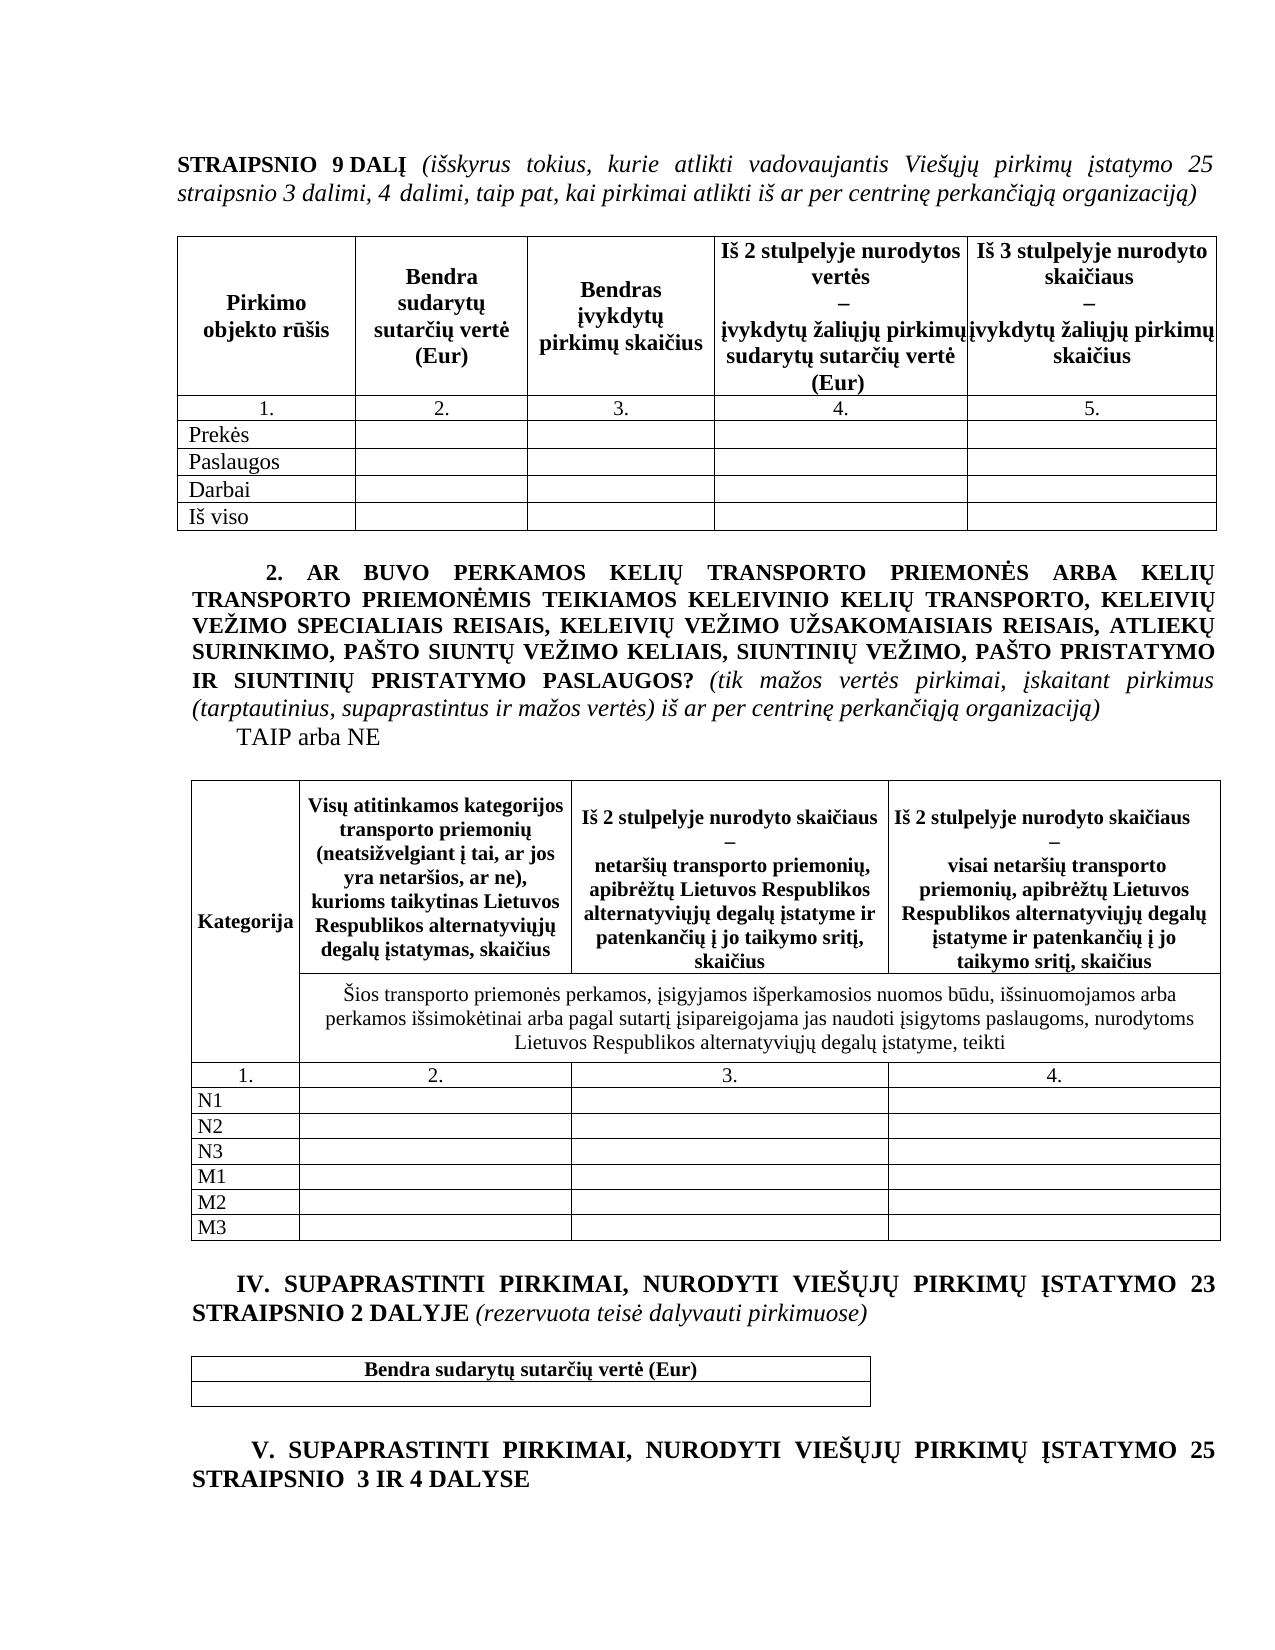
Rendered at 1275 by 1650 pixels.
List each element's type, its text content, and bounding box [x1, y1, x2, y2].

table_cell [572, 1165, 888, 1189]
table_cell N2 [192, 1114, 299, 1138]
table_cell [356, 476, 527, 502]
table_cell Darbai [178, 476, 355, 502]
table_header Iš 2 stulpelyje nurodyto skaičiaus – netaršių transporto priemonių, apibrėžtų Lietuvos Respublikos alternatyviųjų degalų įstatyme ir patenkančių į jo taikymo sritį, skaičius [572, 781, 888, 973]
table_cell 3. [572, 1063, 888, 1087]
table_cell 1. [178, 396, 355, 420]
table_cell [572, 1190, 888, 1214]
table_cell [300, 1215, 571, 1239]
table_cell [356, 421, 527, 447]
table_cell [715, 449, 967, 475]
table_cell [889, 1114, 1220, 1138]
table_cell [572, 1114, 888, 1138]
table_cell [889, 1088, 1220, 1113]
text V. SUPAPRASTINTI PIRKIMAI, NURODYTI VIEŠŲJŲ PIRKIMŲ ĮSTATYMO 25 STRAIPSNIO 3 IR 4 DALYSE [192, 1436, 1216, 1493]
table_cell [528, 503, 714, 529]
text TAIP arba NE [177, 722, 1216, 751]
text STRAIPSNIO 9 DALĮ (išskyrus tokius, kurie atlikti vadovaujantis Viešųjų pirkimų įstatymo 25 straipsnio 3 dalimi, 4 dalimi, taip pat, kai pirkimai atlikti iš ar per centrinę perkančiąją organizaciją) [177, 149, 1216, 207]
table_cell [968, 449, 1216, 475]
table_cell [572, 1088, 888, 1113]
table_cell N1 [192, 1088, 299, 1113]
text 2. AR BUVO PERKAMOS KELIŲ TRANSPORTO PRIEMONĖS ARBA KELIŲ TRANSPORTO PRIEMONĖMIS TEIKIAMOS KELEIVINIO KELIŲ TRANSPORTO, KELEIVIŲ VEŽIMO SPECIALIAIS REISAIS, KELEIVIŲ VEŽIMO UŽSAKOMAISIAIS REISAIS, ATLIEKŲ SURINKIMO, PAŠTO SIUNTŲ VEŽIMO KELIAIS, SIUNTINIŲ VEŽIMO, PAŠTO PRISTATYMO IR SIUNTINIŲ PRISTATYMO PASLAUGOS? (tik mažos vertės pirkimai, įskaitant pirkimus (tarptautinius, supaprastintus ir mažos vertės) iš ar per centrinę perkančiąją organizaciją) [192, 559, 1216, 722]
table_cell [889, 1165, 1220, 1189]
table_cell [968, 476, 1216, 502]
table_header Iš 3 stulpelyje nurodyto skaičiaus – įvykdytų žaliųjų pirkimų skaičius [968, 237, 1216, 395]
table_cell 4. [715, 396, 967, 420]
table_cell [300, 1139, 571, 1163]
table_cell [572, 1139, 888, 1163]
table_cell [715, 476, 967, 502]
table_header Bendras įvykdytų pirkimų skaičius [528, 237, 714, 395]
table_cell [968, 503, 1216, 529]
table_cell [356, 503, 527, 529]
table_cell N3 [192, 1139, 299, 1163]
table_cell M2 [192, 1190, 299, 1214]
table_cell 2. [356, 396, 527, 420]
table_cell Šios transporto priemonės perkamos, įsigyjamos išperkamosios nuomos būdu, išsinuomojamos arba perkamos išsimokėtinai arba pagal sutartį įsipareigojama jas naudoti įsigytoms paslaugoms, nurodytoms Lietuvos Respublikos alternatyviųjų degalų įstatyme, teikti [300, 974, 1220, 1062]
table_cell [715, 503, 967, 529]
table_cell [528, 476, 714, 502]
table_cell [528, 449, 714, 475]
table_header Iš 2 stulpelyje nurodytos vertės – įvykdytų žaliųjų pirkimų sudarytų sutarčių vertė (Eur) [715, 237, 967, 395]
table_header Iš 2 stulpelyje nurodyto skaičiaus – visai netaršių transporto priemonių, apibrėžtų Lietuvos Respublikos alternatyviųjų degalų įstatyme ir patenkančių į jo taikymo sritį, skaičius [889, 781, 1220, 973]
table_cell [356, 449, 527, 475]
table_cell [572, 1215, 888, 1239]
table_cell [192, 1382, 202, 1406]
table_cell Iš viso [178, 503, 355, 529]
table_cell M1 [192, 1165, 299, 1189]
table_header Kategorija [192, 781, 299, 1062]
table_cell 1. [192, 1063, 299, 1087]
table_cell [968, 421, 1216, 447]
table_cell [528, 421, 714, 447]
table_cell M3 [192, 1215, 299, 1239]
table_cell [300, 1088, 571, 1113]
table_cell 4. [889, 1063, 1220, 1087]
table_cell [300, 1114, 571, 1138]
table_cell [715, 421, 967, 447]
text IV. SUPAPRASTINTI PIRKIMAI, NURODYTI VIEŠŲJŲ PIRKIMŲ ĮSTATYMO 23 STRAIPSNIO 2 DALYJE (rezervuota teisė dalyvauti pirkimuose) [192, 1269, 1216, 1327]
table_cell [859, 1382, 870, 1406]
table_cell [889, 1190, 1220, 1214]
table_header Pirkimo objekto rūšis [178, 237, 355, 395]
table_cell 2. [300, 1063, 571, 1087]
table_header Bendra sudarytų sutarčių vertė (Eur) [356, 237, 527, 395]
table_cell Paslaugos [178, 449, 355, 475]
table_cell Prekės [178, 421, 355, 447]
table_cell 3. [528, 396, 714, 420]
table_cell [889, 1139, 1220, 1163]
table_cell 5. [968, 396, 1216, 420]
table_cell [300, 1165, 571, 1189]
table_cell [889, 1215, 1220, 1239]
table_header Visų atitinkamos kategorijos transporto priemonių (neatsižvelgiant į tai, ar jos yra netaršios, ar ne), kurioms taikytinas Lietuvos Respublikos alternatyviųjų degalų įstatymas, skaičius [300, 781, 571, 973]
table_cell [300, 1190, 571, 1214]
